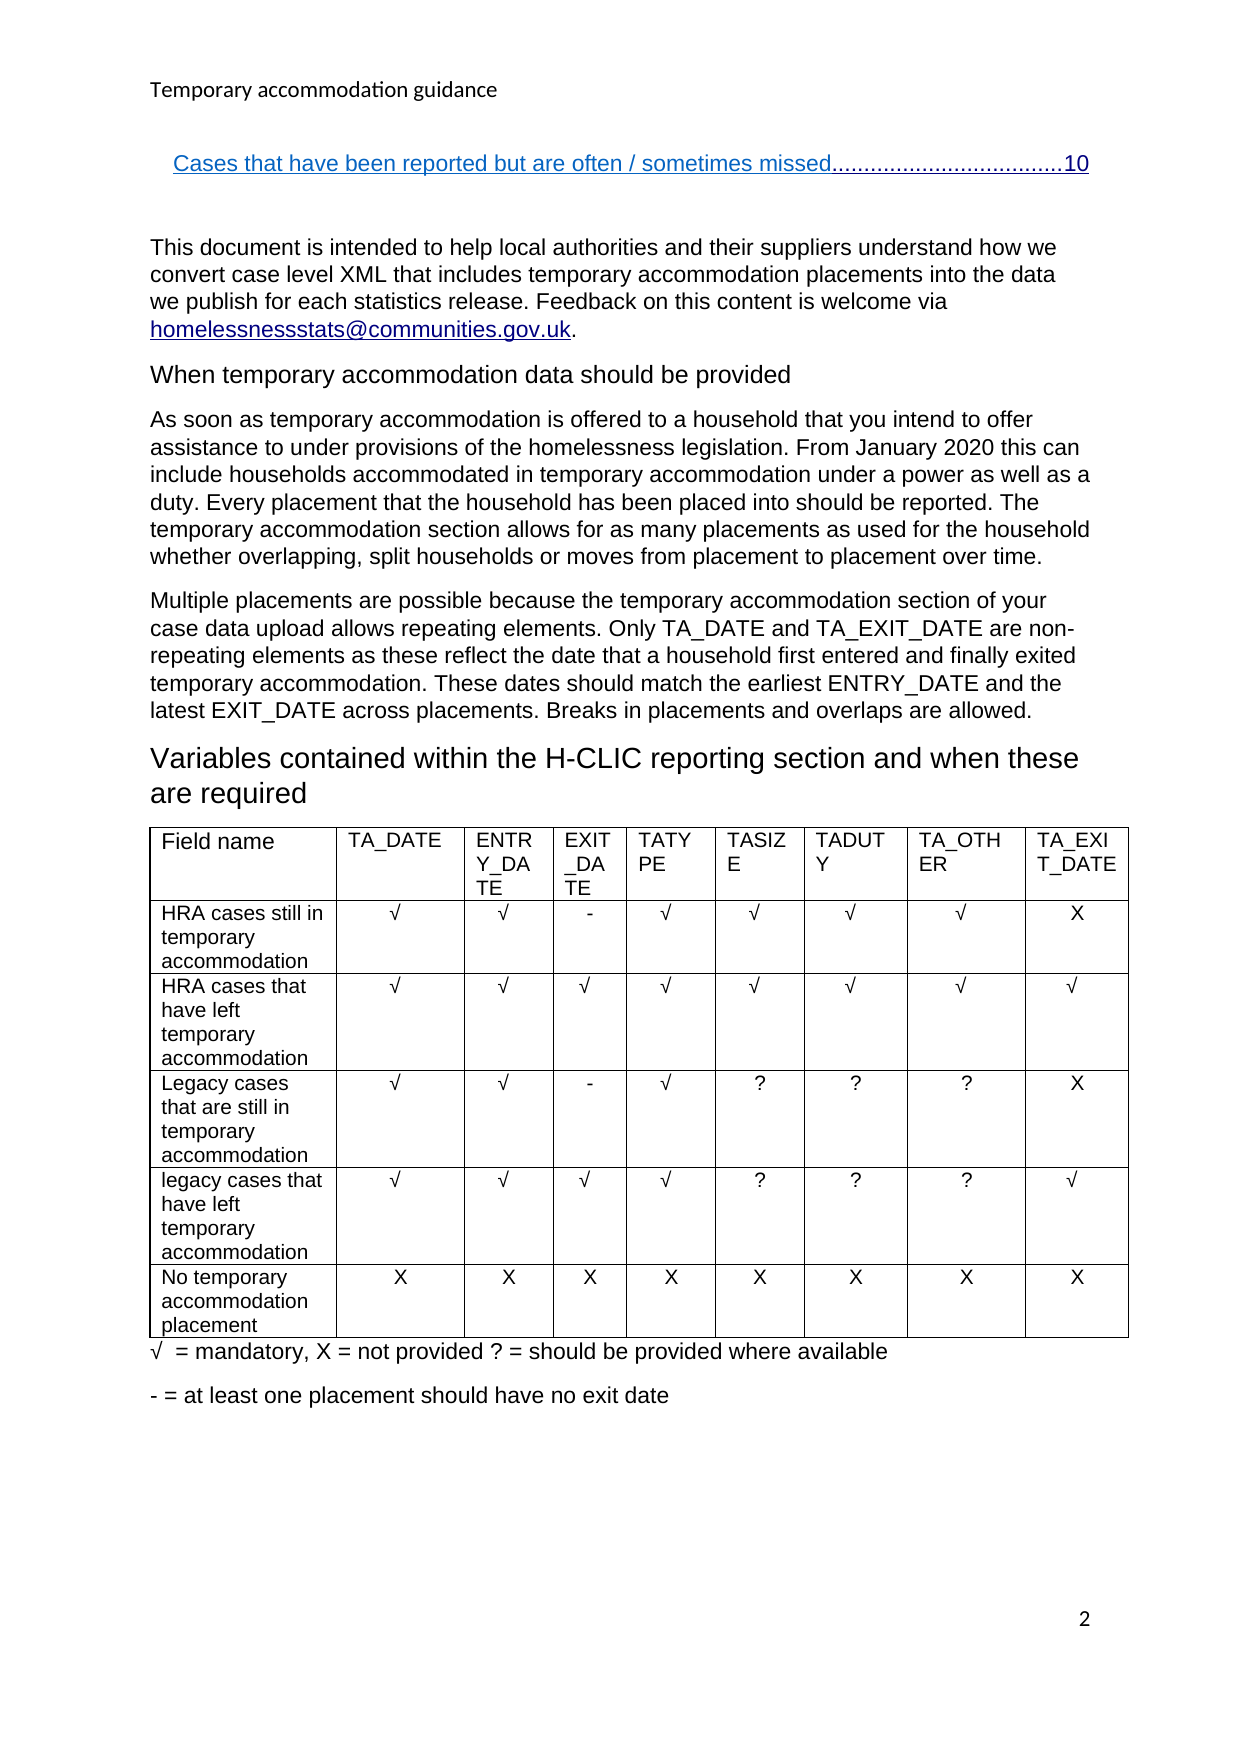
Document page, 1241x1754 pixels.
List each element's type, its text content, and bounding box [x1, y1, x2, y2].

table_cell √ [465, 1168, 553, 1264]
table_cell ? [716, 1168, 804, 1264]
table_cell √ [627, 901, 715, 973]
table_cell legacy cases that have left temporary accommodation [151, 1168, 336, 1264]
table_cell √ [908, 901, 1025, 973]
table_header TATYPE [627, 828, 715, 900]
table_cell ? [805, 1168, 907, 1264]
table_header TA_DATE [337, 828, 464, 900]
table_cell √ [627, 1071, 715, 1167]
table_header Field name [151, 828, 336, 900]
table_header TA_EXIT_DATE [1026, 828, 1128, 900]
table_cell ? [908, 1071, 1025, 1167]
table_cell √ [337, 1071, 464, 1167]
table_cell √ [554, 1168, 626, 1264]
text √ = mandatory, X = not provided ? = should be provided where available [150, 1338, 1090, 1364]
table_cell √ [337, 1168, 464, 1264]
table_cell √ [627, 1168, 715, 1264]
text Cases that have been reported but are often / sometimes missed 10 [173, 150, 1090, 176]
table_cell √ [465, 974, 553, 1070]
table_cell √ [1026, 1168, 1128, 1264]
table_cell - [554, 901, 626, 973]
table_header ENTRY_DATE [465, 828, 553, 900]
table_cell √ [465, 901, 553, 973]
table_header EXIT_DATE [554, 828, 626, 900]
table_cell √ [337, 901, 464, 973]
table_cell X [465, 1265, 553, 1337]
table_cell ? [805, 1071, 907, 1167]
text This document is intended to help local authorities and their suppliers understand how we convert case level XML that includes temporary accommodation placements into the data we publish for each statistics release. Feedback on this content is welcome via homelessnessstats@communities.gov.uk. [150, 233, 1090, 342]
table_cell X [1026, 1265, 1128, 1337]
table_cell √ [716, 974, 804, 1070]
table_cell ? [716, 1071, 804, 1167]
table_cell - [554, 1071, 626, 1167]
table_cell X [908, 1265, 1025, 1337]
table_cell X [554, 1265, 626, 1337]
table_cell √ [716, 901, 804, 973]
table_cell HRA cases still in temporary accommodation [151, 901, 336, 973]
table_cell X [627, 1265, 715, 1337]
table_cell √ [465, 1071, 553, 1167]
subtitle When temporary accommodation data should be provided [150, 360, 1090, 388]
table_cell √ [805, 974, 907, 1070]
text As soon as temporary accommodation is offered to a household that you intend to offer assistance to under provisions of the homelessness legislation. From January 2020 this can include households accommodated in temporary accommodation under a power as well as a duty. Every placement that the household has been placed into should be reported. The temporary accommodation section allows for as many placements as used for the household whether overlapping, split households or moves from placement to placement over time. [150, 406, 1090, 570]
table_cell ? [908, 1168, 1025, 1264]
table_cell X [805, 1265, 907, 1337]
table_cell No temporary accommodation placement [151, 1265, 336, 1337]
table_cell Legacy cases that are still in temporary accommodation [151, 1071, 336, 1167]
subtitle Variables contained within the H-CLIC reporting section and when these are required [150, 741, 1090, 809]
table_cell √ [908, 974, 1025, 1070]
table_header TASIZE [716, 828, 804, 900]
table_cell X [1026, 1071, 1128, 1167]
text - = at least one placement should have no exit date [150, 1382, 1090, 1408]
table_cell √ [627, 974, 715, 1070]
table_cell X [1026, 901, 1128, 973]
table_header TA_OTHER [908, 828, 1025, 900]
table_cell √ [1026, 974, 1128, 1070]
table_cell X [716, 1265, 804, 1337]
text Multiple placements are possible because the temporary accommodation section of your case data upload allows repeating elements. Only TA_DATE and TA_EXIT_DATE are non-repeating elements as these reflect the date that a household first entered and finally exited temporary accommodation. These dates should match the earliest ENTRY_DATE and the latest EXIT_DATE across placements. Breaks in placements and overlaps are allowed. [150, 587, 1090, 723]
table_cell √ [554, 974, 626, 1070]
table_header TADUTY [805, 828, 907, 900]
table_cell HRA cases that have left temporary accommodation [151, 974, 336, 1070]
table_cell √ [805, 901, 907, 973]
table_cell √ [337, 974, 464, 1070]
table_cell X [337, 1265, 464, 1337]
